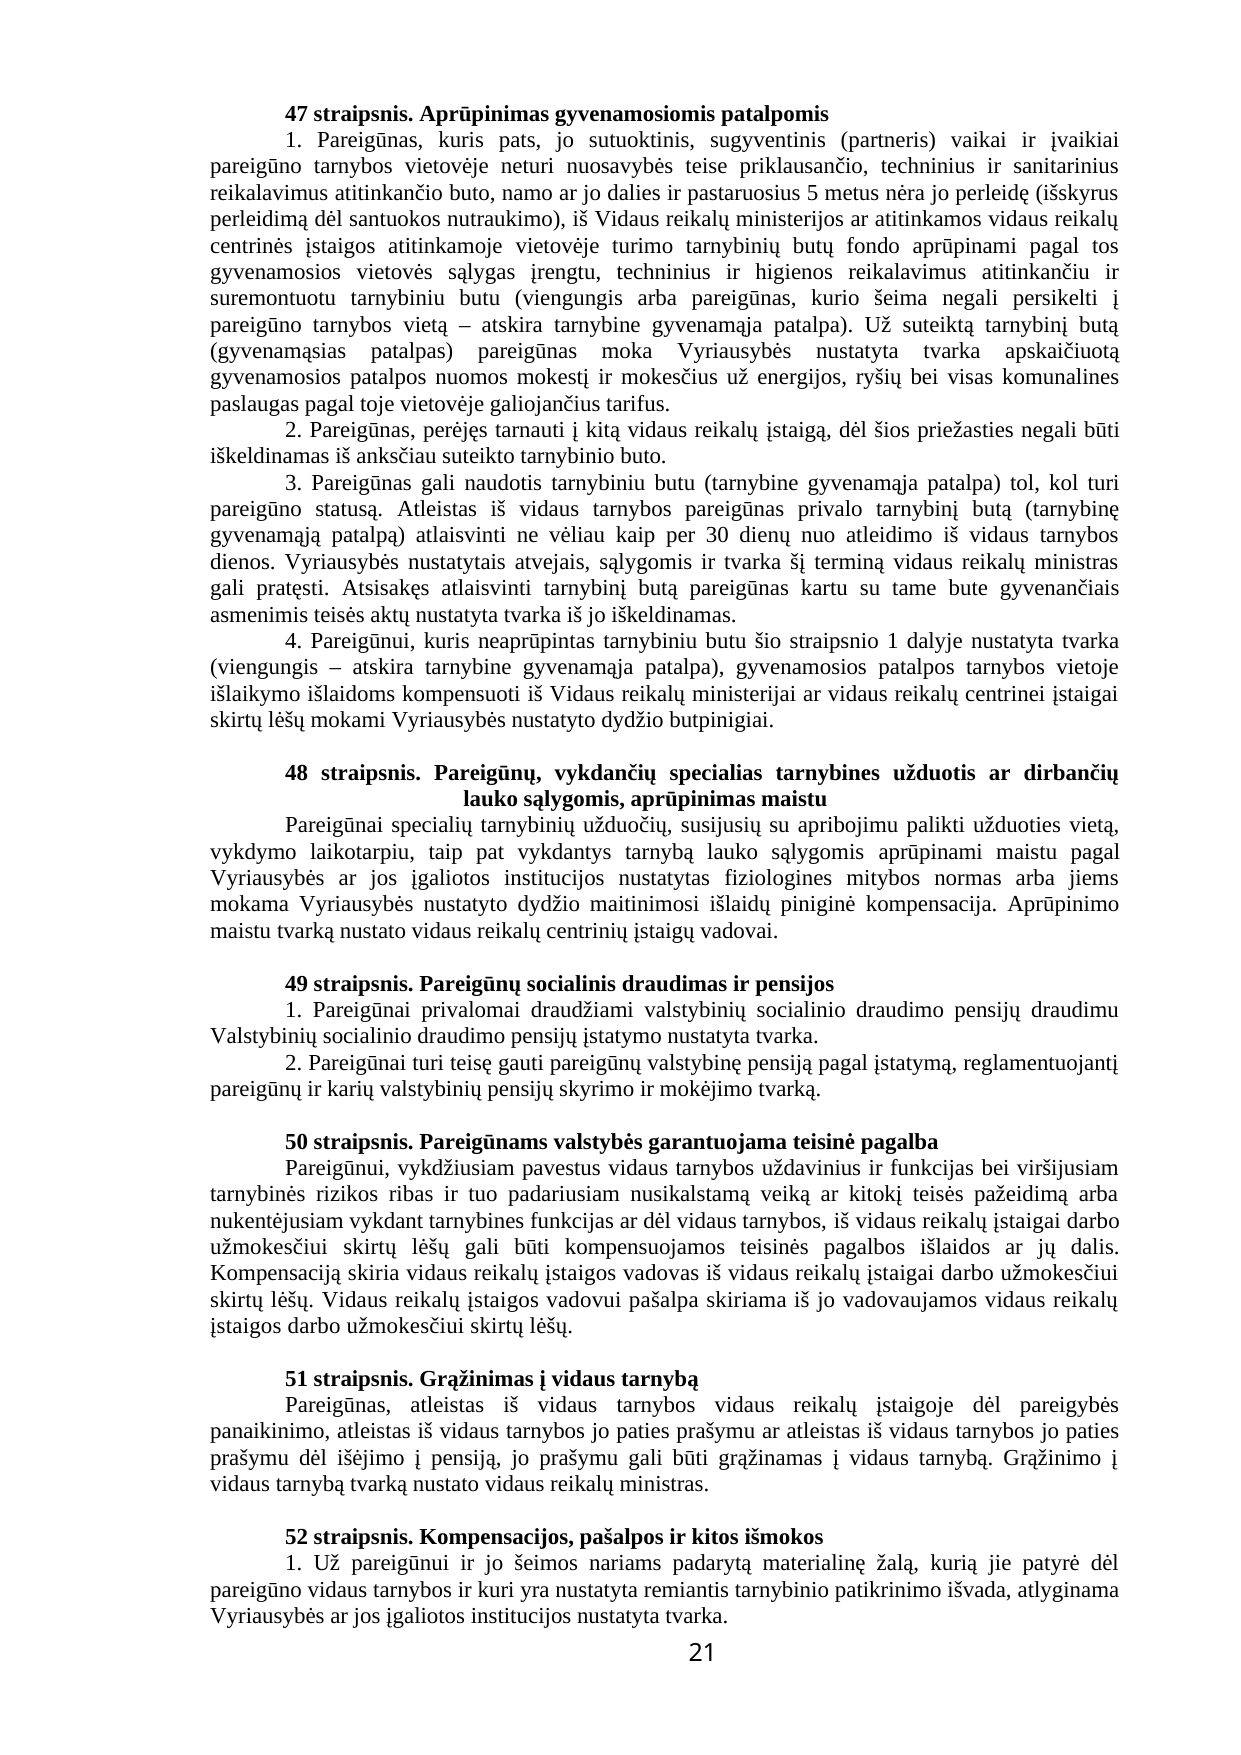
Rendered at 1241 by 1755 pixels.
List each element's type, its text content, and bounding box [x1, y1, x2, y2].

text 51 straipsnis. Grąžinimas į vidaus tarnybą [210, 1365, 1120, 1391]
text 1. Už pareigūnui ir jo šeimos nariams padarytą materialinę žalą, kurią jie patyrė dėl pareigūno vidaus tarnybos ir kuri yra nustatyta remiantis tarnybinio patikrinimo išvada, atlyginama Vyriausybės ar jos įgaliotos institucijos nustatyta tvarka. [210, 1549, 1120, 1628]
text 1. Pareigūnai privalomai draudžiami valstybinių socialinio draudimo pensijų draudimu Valstybinių socialinio draudimo pensijų įstatymo nustatyta tvarka. [210, 996, 1120, 1049]
text 50 straipsnis. Pareigūnams valstybės garantuojama teisinė pagalba [210, 1128, 1120, 1154]
text 2. Pareigūnai turi teisę gauti pareigūnų valstybinę pensiją pagal įstatymą, reglamentuojantį pareigūnų ir karių valstybinių pensijų skyrimo ir mokėjimo tvarką. [210, 1049, 1120, 1101]
text 48 straipsnis. Pareigūnų, vykdančių specialias tarnybines užduotis ar dirbančių lauko sąlygomis, aprūpinimas maistu [285, 759, 1120, 811]
text 4. Pareigūnui, kuris neaprūpintas tarnybiniu butu šio straipsnio 1 dalyje nustatyta tvarka (viengungis – atskira tarnybine gyvenamąja patalpa), gyvenamosios patalpos tarnybos vietoje išlaikymo išlaidoms kompensuoti iš Vidaus reikalų ministerijai ar vidaus reikalų centrinei įstaigai skirtų lėšų mokami Vyriausybės nustatyto dydžio butpinigiai. [210, 627, 1120, 732]
text 2. Pareigūnas, perėjęs tarnauti į kitą vidaus reikalų įstaigą, dėl šios priežasties negali būti iškeldinamas iš anksčiau suteikto tarnybinio buto. [210, 416, 1120, 469]
text 1. Pareigūnas, kuris pats, jo sutuoktinis, sugyventinis (partneris) vaikai ir įvaikiai pareigūno tarnybos vietovėje neturi nuosavybės teise priklausančio, techninius ir sanitarinius reikalavimus atitinkančio buto, namo ar jo dalies ir pastaruosius 5 metus nėra jo perleidę (išskyrus perleidimą dėl santuokos nutraukimo), iš Vidaus reikalų ministerijos ar atitinkamos vidaus reikalų centrinės įstaigos atitinkamoje vietovėje turimo tarnybinių butų fondo aprūpinami pagal tos gyvenamosios vietovės sąlygas įrengtu, techninius ir higienos reikalavimus atitinkančiu ir suremontuotu tarnybiniu butu (viengungis arba pareigūnas, kurio šeima negali persikelti į pareigūno tarnybos vietą – atskira tarnybine gyvenamąja patalpa). Už suteiktą tarnybinį butą (gyvenamąsias patalpas) pareigūnas moka Vyriausybės nustatyta tvarka apskaičiuotą gyvenamosios patalpos nuomos mokestį ir mokesčius už energijos, ryšių bei visas komunalines paslaugas pagal toje vietovėje galiojančius tarifus. [210, 126, 1120, 416]
text Pareigūnui, vykdžiusiam pavestus vidaus tarnybos uždavinius ir funkcijas bei viršijusiam tarnybinės rizikos ribas ir tuo padariusiam nusikalstamą veiką ar kitokį teisės pažeidimą arba nukentėjusiam vykdant tarnybines funkcijas ar dėl vidaus tarnybos, iš vidaus reikalų įstaigai darbo užmokesčiui skirtų lėšų gali būti kompensuojamos teisinės pagalbos išlaidos ar jų dalis. Kompensaciją skiria vidaus reikalų įstaigos vadovas iš vidaus reikalų įstaigai darbo užmokesčiui skirtų lėšų. Vidaus reikalų įstaigos vadovui pašalpa skiriama iš jo vadovaujamos vidaus reikalų įstaigos darbo užmokesčiui skirtų lėšų. [210, 1154, 1120, 1338]
text Pareigūnai specialių tarnybinių užduočių, susijusių su apribojimu palikti užduoties vietą, vykdymo laikotarpiu, taip pat vykdantys tarnybą lauko sąlygomis aprūpinami maistu pagal Vyriausybės ar jos įgaliotos institucijos nustatytas fiziologines mitybos normas arba jiems mokama Vyriausybės nustatyto dydžio maitinimosi išlaidų piniginė kompensacija. Aprūpinimo maistu tvarką nustato vidaus reikalų centrinių įstaigų vadovai. [210, 811, 1120, 943]
text Pareigūnas, atleistas iš vidaus tarnybos vidaus reikalų įstaigoje dėl pareigybės panaikinimo, atleistas iš vidaus tarnybos jo paties prašymu ar atleistas iš vidaus tarnybos jo paties prašymu dėl išėjimo į pensiją, jo prašymu gali būti grąžinamas į vidaus tarnybą. Grąžinimo į vidaus tarnybą tvarką nustato vidaus reikalų ministras. [210, 1391, 1120, 1497]
text 49 straipsnis. Pareigūnų socialinis draudimas ir pensijos [210, 969, 1120, 996]
text 3. Pareigūnas gali naudotis tarnybiniu butu (tarnybine gyvenamąja patalpa) tol, kol turi pareigūno statusą. Atleistas iš vidaus tarnybos pareigūnas privalo tarnybinį butą (tarnybinę gyvenamąją patalpą) atlaisvinti ne vėliau kaip per 30 dienų nuo atleidimo iš vidaus tarnybos dienos. Vyriausybės nustatytais atvejais, sąlygomis ir tvarka šį terminą vidaus reikalų ministras gali pratęsti. Atsisakęs atlaisvinti tarnybinį butą pareigūnas kartu su tame bute gyvenančiais asmenimis teisės aktų nustatyta tvarka iš jo iškeldinamas. [210, 469, 1120, 627]
text 47 straipsnis. Aprūpinimas gyvenamosiomis patalpomis [210, 100, 1120, 126]
text 52 straipsnis. Kompensacijos, pašalpos ir kitos išmokos [210, 1523, 1120, 1549]
